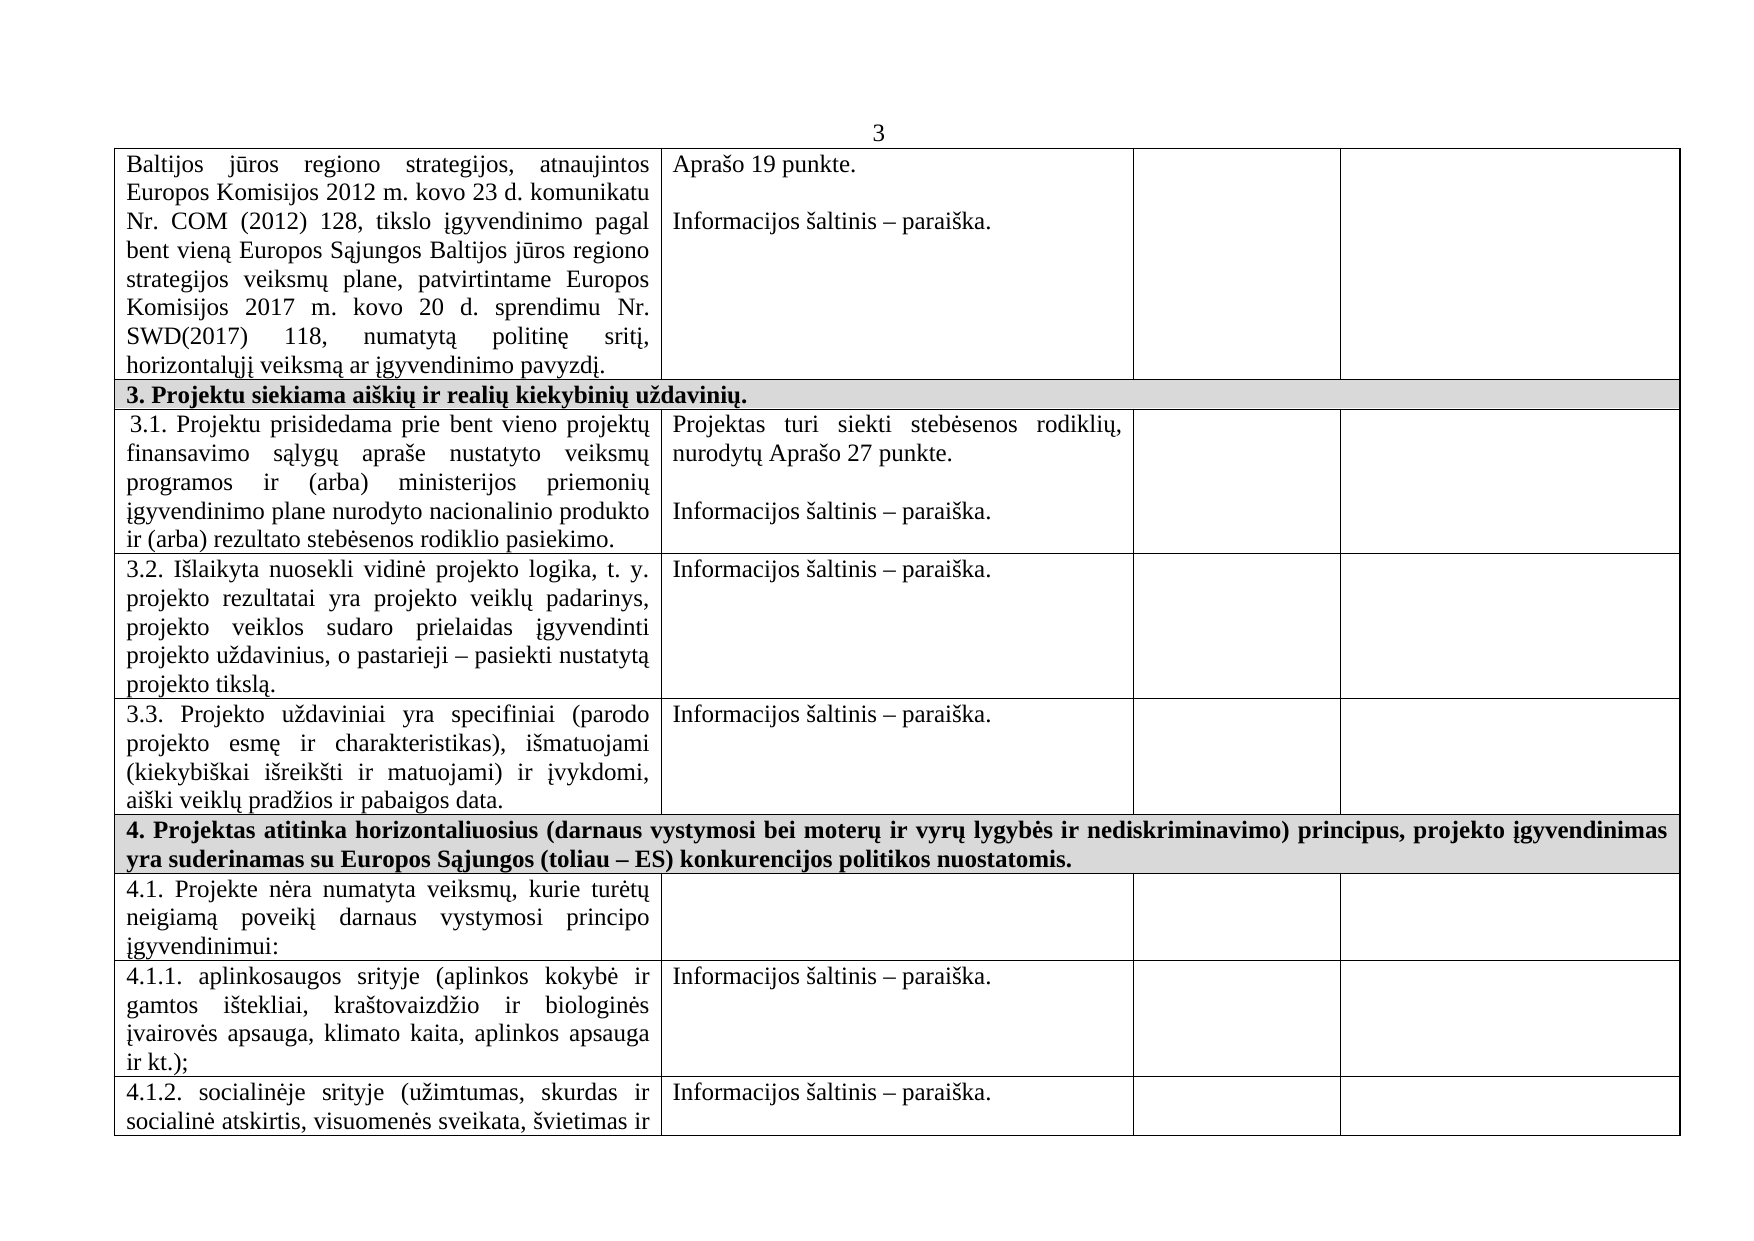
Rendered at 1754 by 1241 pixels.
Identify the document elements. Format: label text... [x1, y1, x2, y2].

table_cell 4. Projektas atitinka horizontaliuosius (darnaus vystymosi bei moterų ir vyrų lygybės ir nediskriminavimo) principus, projekto įgyvendinimas yra suderinamas su Europos Sąjungos (toliau – ES) konkurencijos politikos nuostatomis. [115, 815, 1679, 873]
table_cell [662, 874, 1133, 960]
table_cell [1134, 1077, 1340, 1134]
table_cell [1341, 1077, 1679, 1134]
table_cell 4.1.1. aplinkosaugos srityje (aplinkos kokybė ir gamtos ištekliai, kraštovaizdžio ir biologinės įvairovės apsauga, klimato kaita, aplinkos apsauga ir kt.); [115, 961, 661, 1076]
table_cell [1134, 699, 1340, 814]
table_cell 3. Projektu siekiama aiškių ir realių kiekybinių uždavinių. [115, 380, 1679, 408]
table_cell [1134, 874, 1340, 960]
table_cell Aprašo 19 punkte. Informacijos šaltinis – paraiška. [662, 149, 1133, 379]
table_cell [1134, 554, 1340, 698]
table_cell [1134, 410, 1340, 553]
table_cell Informacijos šaltinis – paraiška. [662, 554, 1133, 698]
table_cell [1341, 699, 1679, 814]
table_cell [1134, 149, 1340, 379]
table_cell [1341, 410, 1679, 553]
table_cell [1341, 149, 1679, 379]
table_cell Baltijos jūros regiono strategijos, atnaujintos Europos Komisijos 2012 m. kovo 23 d. komunikatu Nr. COM (2012) 128, tikslo įgyvendinimo pagal bent vieną Europos Sąjungos Baltijos jūros regiono strategijos veiksmų plane, patvirtintame Europos Komisijos 2017 m. kovo 20 d. sprendimu Nr. SWD(2017) 118, numatytą politinę sritį, horizontalųjį veiksmą ar įgyvendinimo pavyzdį. [115, 149, 661, 379]
table_cell [1341, 874, 1679, 960]
table_cell [1341, 554, 1679, 698]
table_cell 4.1.2. socialinėje srityje (užimtumas, skurdas ir socialinė atskirtis, visuomenės sveikata, švietimas ir [115, 1077, 661, 1134]
table_cell Informacijos šaltinis – paraiška. [662, 699, 1133, 814]
table_cell Informacijos šaltinis – paraiška. [662, 961, 1133, 1076]
table_cell [1134, 961, 1340, 1076]
table_cell 4.1. Projekte nėra numatyta veiksmų, kurie turėtų neigiamą poveikį darnaus vystymosi principo įgyvendinimui: [115, 874, 661, 960]
table_cell 3.1. Projektu prisidedama prie bent vieno projektų finansavimo sąlygų apraše nustatyto veiksmų programos ir (arba) ministerijos priemonių įgyvendinimo plane nurodyto nacionalinio produkto ir (arba) rezultato stebėsenos rodiklio pasiekimo. [115, 410, 661, 553]
table_cell 3.3. Projekto uždaviniai yra specifiniai (parodo projekto esmę ir charakteristikas), išmatuojami (kiekybiškai išreikšti ir matuojami) ir įvykdomi, aiški veiklų pradžios ir pabaigos data. [115, 699, 661, 814]
table_cell [1341, 961, 1679, 1076]
table_cell Informacijos šaltinis – paraiška. [662, 1077, 1133, 1134]
table_cell 3.2. Išlaikyta nuosekli vidinė projekto logika, t. y. projekto rezultatai yra projekto veiklų padarinys, projekto veiklos sudaro prielaidas įgyvendinti projekto uždavinius, o pastarieji – pasiekti nustatytą projekto tikslą. [115, 554, 661, 698]
table_cell Projektas turi siekti stebėsenos rodiklių, nurodytų Aprašo 27 punkte. Informacijos šaltinis – paraiška. [662, 410, 1133, 553]
